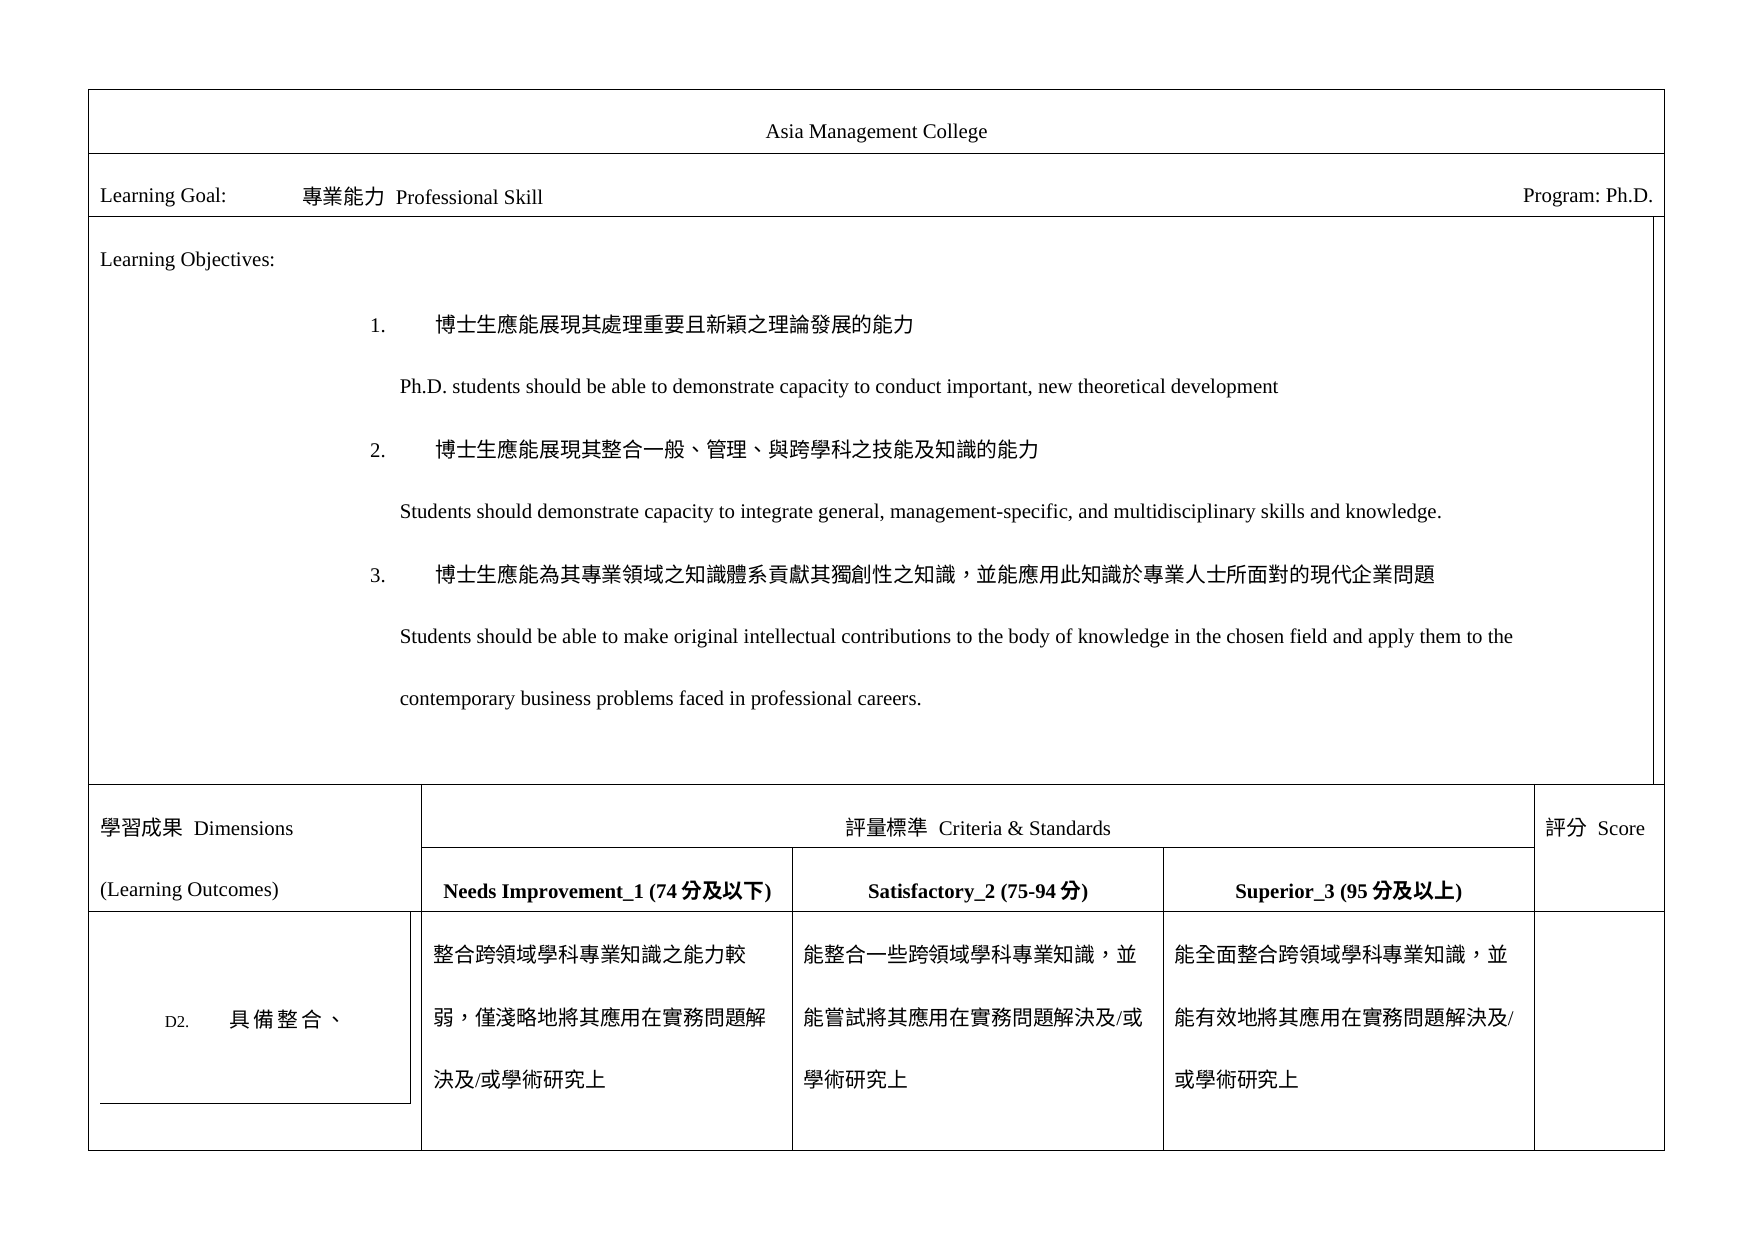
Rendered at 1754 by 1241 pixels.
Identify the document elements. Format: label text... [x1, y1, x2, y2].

table_cell 具備整合、應用跨領域學科專業知識之能力 Demonstrate ability to integrate and apply the in-depth discipline knowledge across subject areas [89, 912, 421, 1150]
table_cell Satisfactory_2 (75-94分) [793, 848, 1163, 911]
table_cell 專業能力 Professional Skill [291, 154, 1402, 216]
table_cell 評量標準 Criteria & Standards [422, 785, 1534, 847]
table_header Asia Management College [89, 90, 1664, 152]
table_cell [1535, 912, 1664, 1150]
table_cell Needs Improvement_1 (74分及以下) [422, 848, 792, 911]
table_cell 能整合一些跨領域學科專業知識，並能嘗試將其應用在實務問題解決及/或學術研究上 [793, 912, 1163, 1150]
table_cell 整合跨領域學科專業知識之能力較弱，僅淺略地將其應用在實務問題解決及/或學術研究上 [422, 912, 792, 1150]
table_cell 博士生應能展現其處理重要且新穎之理論發展的能力 Ph.D. students should be able to demonstrate capacity to conduct important, new theoretical development 博士生應能展現其整合一般、管理、與跨學科之技能及知識的能力 Students should demonstrate capacity to integrate general, management-specific, and multidisciplinary skills and knowledge. 博士生應能為其專業領域之知識體系貢獻其獨創性之知識，並能應用此知識於專業人士所面對的現代企業問題 Students should be able to make original intellectual contributions to the body of knowledge in the chosen field and apply them to the contemporary business problems faced in professional careers. [291, 217, 1653, 784]
table_cell Superior_3 (95分及以上) [1164, 848, 1534, 911]
table_cell 學習成果 Dimensions (Learning Outcomes) [89, 785, 421, 911]
table_cell 能全面整合跨領域學科專業知識，並能有效地將其應用在實務問題解決及/或學術研究上 [1164, 912, 1534, 1150]
table_cell Learning Goal: [89, 154, 291, 216]
table_cell Program: Ph.D. [1402, 154, 1664, 216]
table_cell Learning Objectives: [89, 217, 291, 784]
table_cell 評分 Score [1535, 785, 1664, 911]
